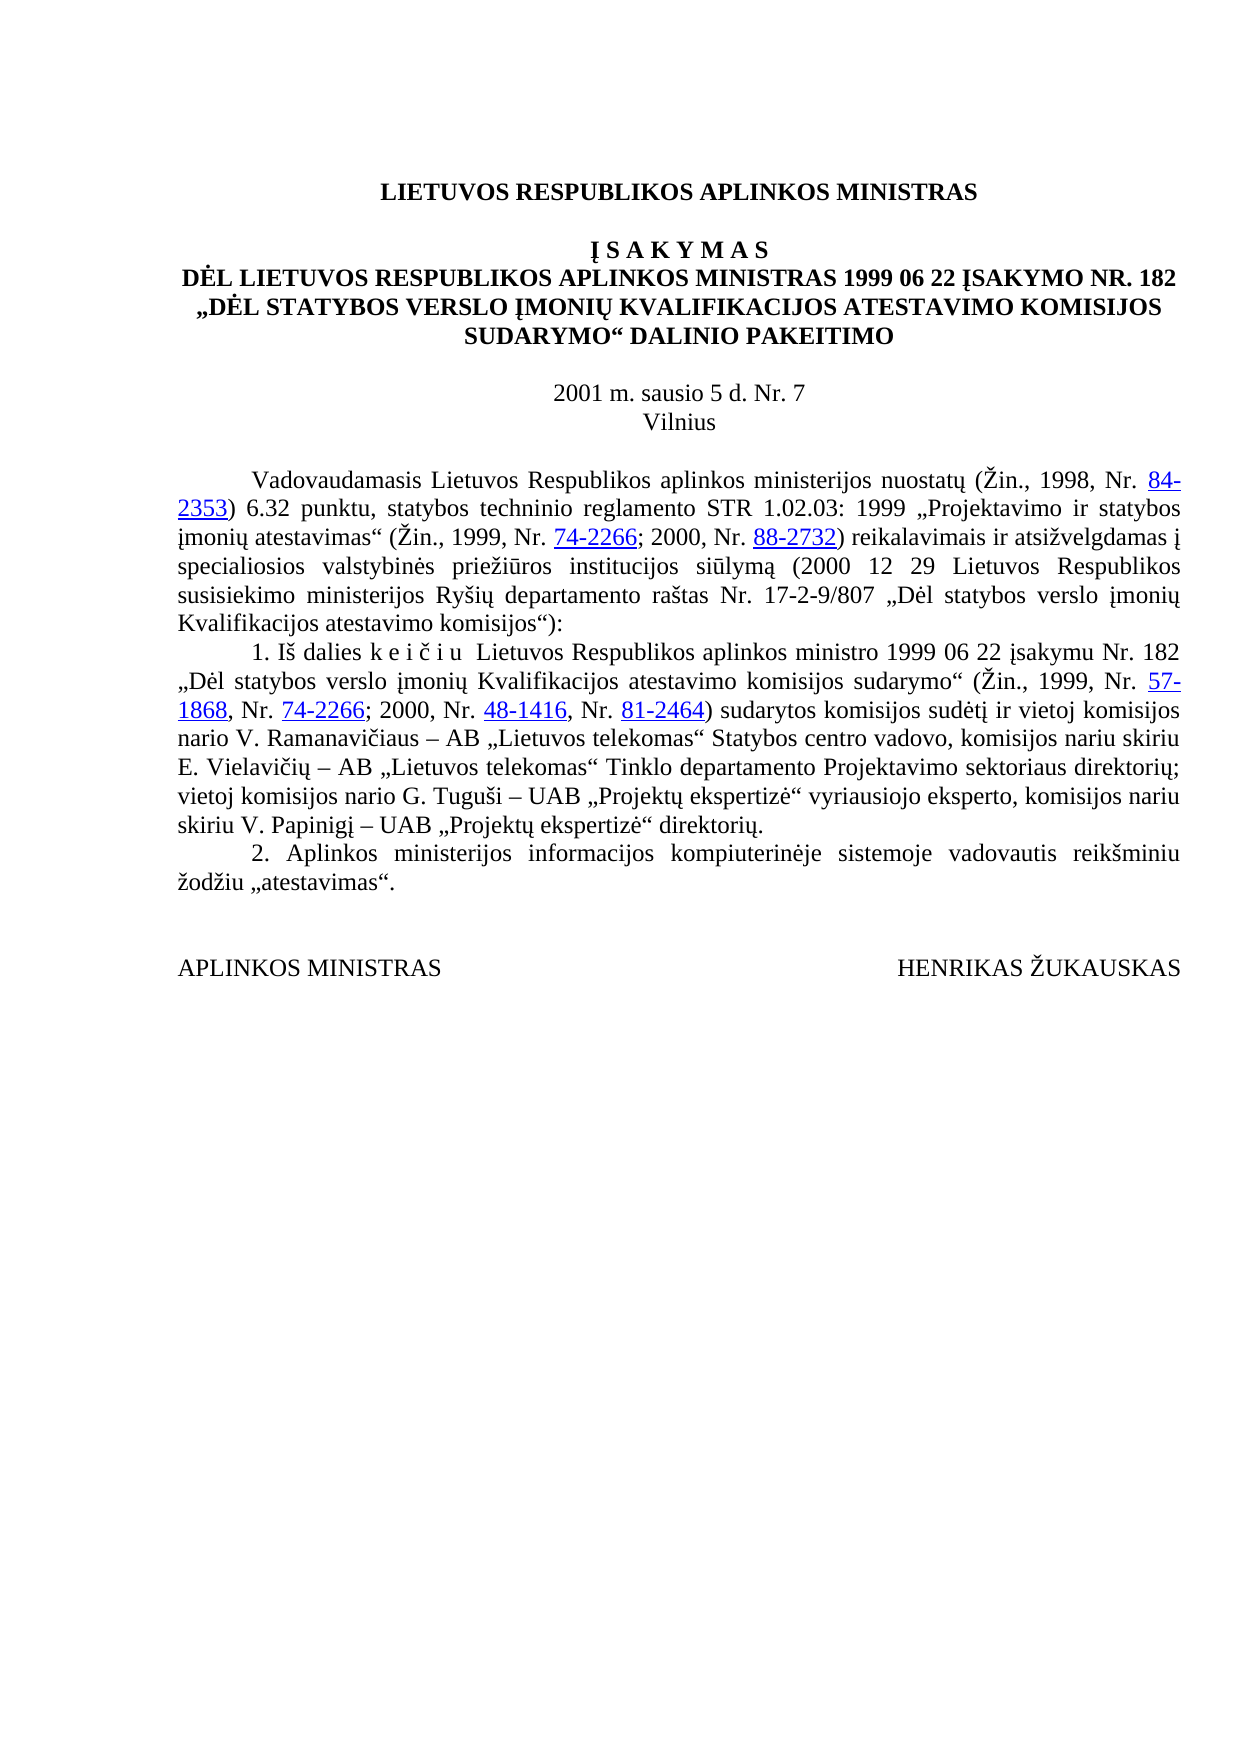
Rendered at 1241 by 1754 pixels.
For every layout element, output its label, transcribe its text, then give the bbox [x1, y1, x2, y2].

text APLINKOS MINISTRAS HENRIKAS ŽUKAUSKAS [177, 953, 1181, 982]
text DĖL LIETUVOS RESPUBLIKOS APLINKOS MINISTRAS 1999 06 22 ĮSAKYMO NR. 182 „DĖL STATYBOS VERSLO ĮMONIŲ KVALIFIKACIJOS ATESTAVIMO KOMISIJOS SUDARYMO“ DALINIO PAKEITIMO [177, 263, 1181, 350]
text 2. Aplinkos ministerijos informacijos kompiuterinėje sistemoje vadovautis reikšminiu žodžiu „atestavimas“. [177, 838, 1181, 896]
text 1. Iš dalies keičiu Lietuvos Respublikos aplinkos ministro 1999 06 22 įsakymu Nr. 182 „Dėl statybos verslo įmonių Kvalifikacijos atestavimo komisijos sudarymo“ (Žin., 1999, Nr. 57-1868, Nr. 74-2266; 2000, Nr. 48-1416, Nr. 81-2464) sudarytos komisijos sudėtį ir vietoj komisijos nario V. Ramanavičiaus – AB „Lietuvos telekomas“ Statybos centro vadovo, komisijos nariu skiriu E. Vielavičių – AB „Lietuvos telekomas“ Tinklo departamento Projektavimo sektoriaus direktorių; vietoj komisijos nario G. Tuguši – UAB „Projektų ekspertizė“ vyriausiojo eksperto, komisijos nariu skiriu V. Papinigį – UAB „Projektų ekspertizė“ direktorių. [177, 637, 1181, 838]
text Vilnius [177, 407, 1181, 436]
text LIETUVOS RESPUBLIKOS APLINKOS MINISTRAS [177, 177, 1181, 206]
text 2001 m. sausio 5 d. Nr. 7 [177, 378, 1181, 407]
text Vadovaudamasis Lietuvos Respublikos aplinkos ministerijos nuostatų (Žin., 1998, Nr. 84-2353) 6.32 punktu, statybos techninio reglamento STR 1.02.03: 1999 „Projektavimo ir statybos įmonių atestavimas“ (Žin., 1999, Nr. 74-2266; 2000, Nr. 88-2732) reikalavimais ir atsižvelgdamas į specialiosios valstybinės priežiūros institucijos siūlymą (2000 12 29 Lietuvos Respublikos susisiekimo ministerijos Ryšių departamento raštas Nr. 17-2-9/807 „Dėl statybos verslo įmonių Kvalifikacijos atestavimo komisijos“): [177, 465, 1181, 637]
text Į S A K Y M A S [177, 235, 1181, 263]
